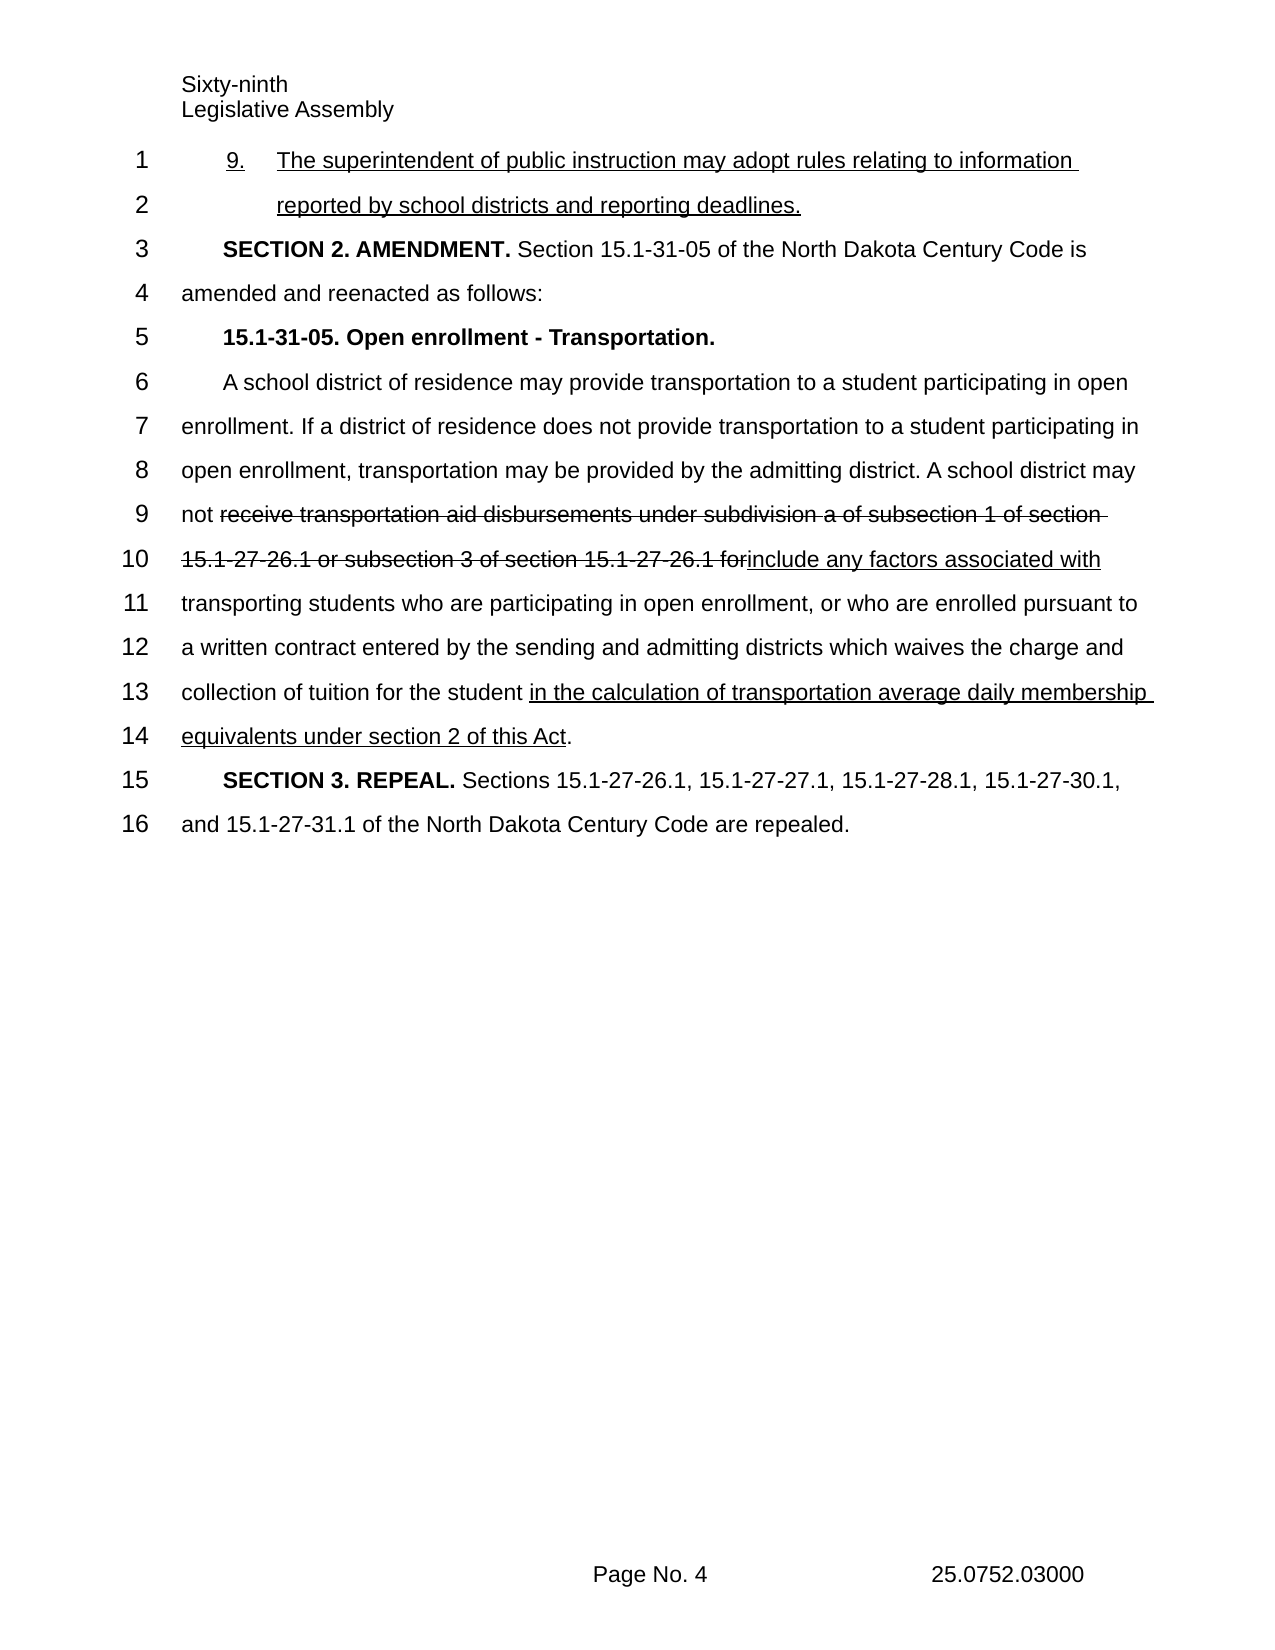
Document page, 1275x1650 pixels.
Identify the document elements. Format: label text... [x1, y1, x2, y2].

subtitle 15.1‑31‑05. Open enrollment ‑ Transportation. [181, 310, 1154, 355]
text A school district of residence may provide transportation to a student participating in open enrollment. If a district of residence does not provide transportation to a student participating in open enrollment, transportation may be provided by the admitting district. A school district may not receive transportation aid disbursements under subdivision a of subsection 1 of section 15.1‑27‑26.1 or subsection 3 of section 15.1‑27‑26.1 forinclude any factors associated with transporting students who are participating in open enrollment, or who are enrolled pursuant to a written contract entered by the sending and admitting districts which waives the charge and collection of tuition for the student in the calculation of transportation average daily membership equivalents under section 2 of this Act. [181, 355, 1154, 753]
text 9. The superintendent of public instruction may adopt rules relating to information reported by school districts and reporting deadlines. [181, 133, 1154, 222]
text SECTION 3. REPEAL. Sections 15.1‑27‑26.1, 15.1‑27‑27.1, 15.1‑27‑28.1, 15.1‑27‑30.1, and 15.1‑27‑31.1 of the North Dakota Century Code are repealed. [181, 753, 1154, 842]
text SECTION 2. AMENDMENT. Section 15.1‑31‑05 of the North Dakota Century Code is amended and reenacted as follows: [181, 222, 1154, 310]
